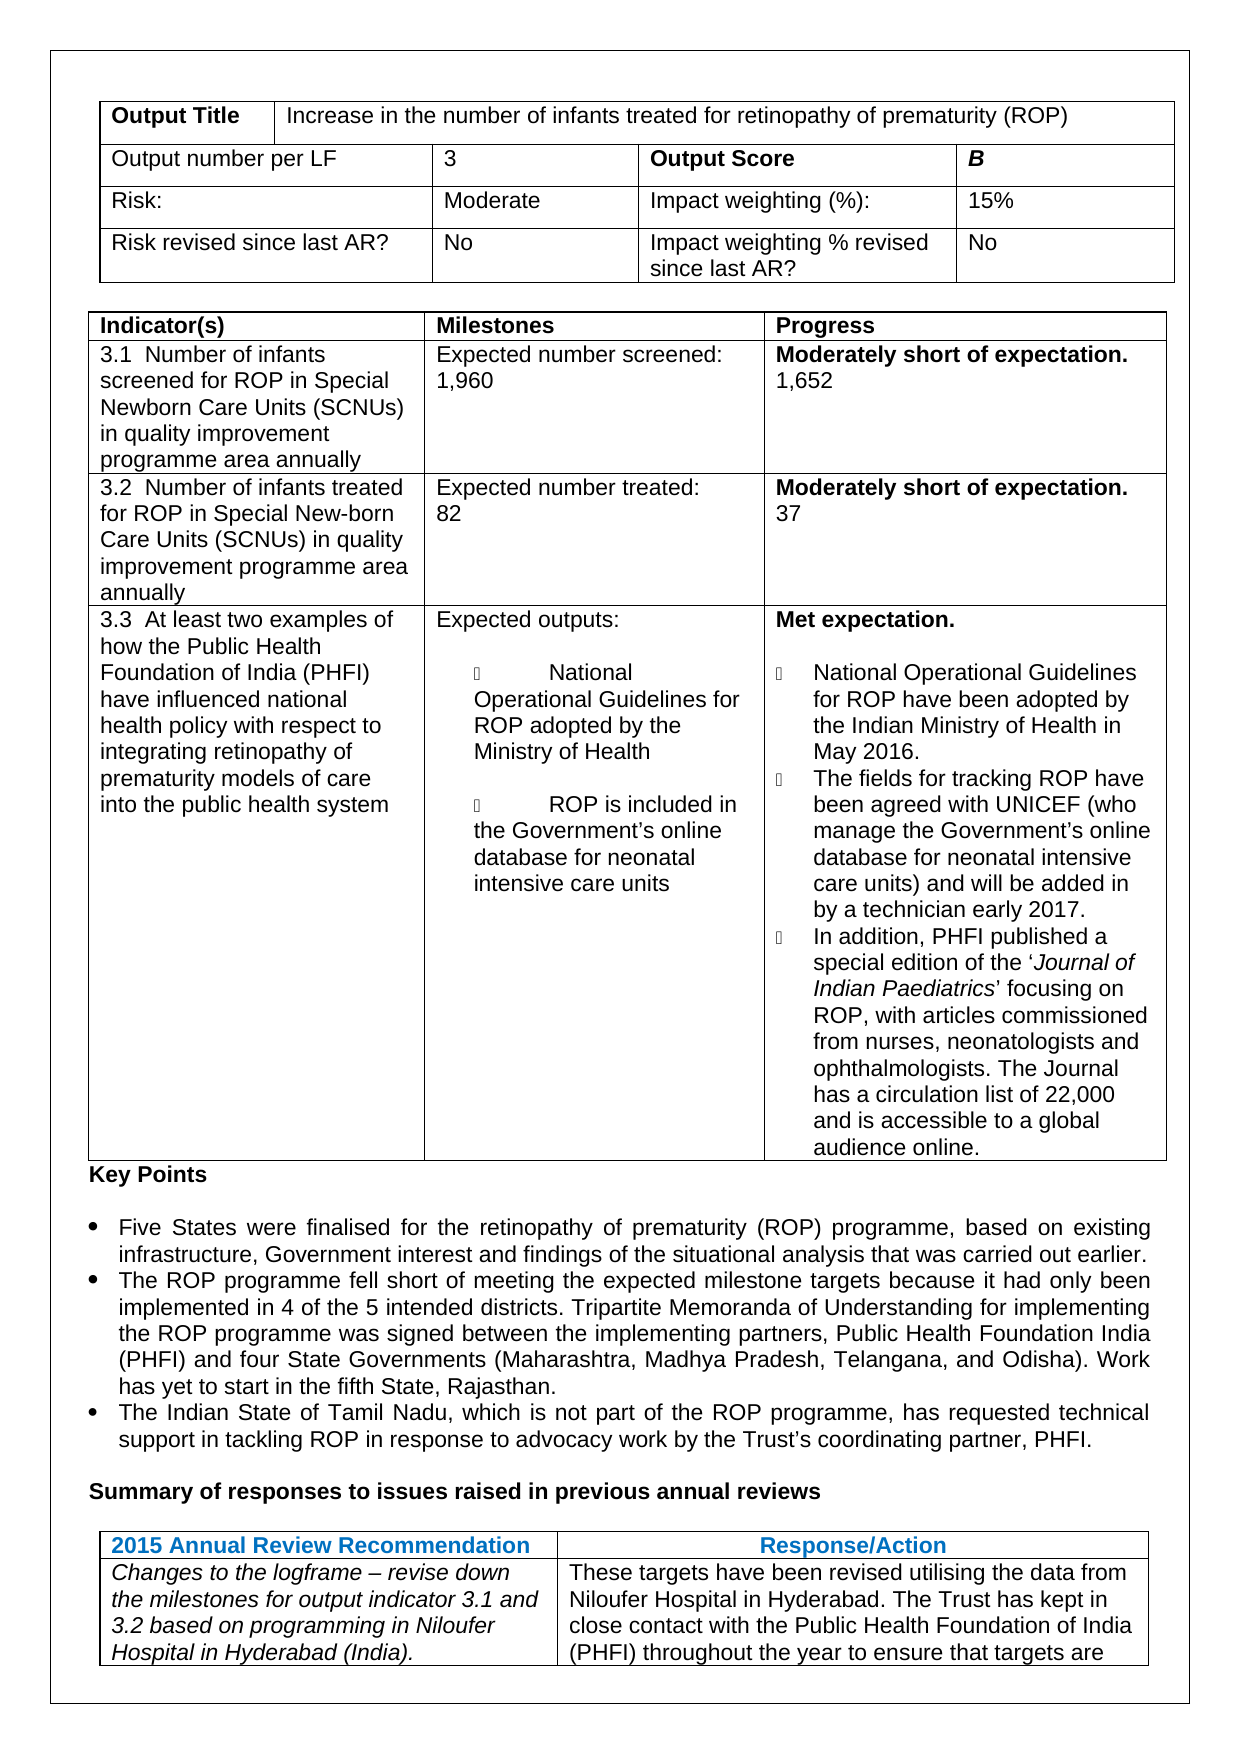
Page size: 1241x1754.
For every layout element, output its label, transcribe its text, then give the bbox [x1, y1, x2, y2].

table_cell These targets have been revised utilising the data from Niloufer Hospital in Hyderabad. The Trust has kept in close contact with the Public Health Foundation of India (PHFI) throughout the year to ensure that targets are [558, 1559, 1148, 1665]
list The ROP programme fell short of meeting the expected milestone targets because it had only been implemented in 4 of the 5 intended districts. Tripartite Memoranda of Understanding for implementing the ROP programme was signed between the implementing partners, Public Health Foundation India (PHFI) and four State Governments (Maharashtra, Madhya Pradesh, Telangana, and Odisha). Work has yet to start in the fifth State, Rajasthan. [89, 1267, 1152, 1399]
table_cell Risk revised since last AR? [101, 229, 432, 282]
table_cell 3.3 At least two examples of how the Public Health Foundation of India (PHFI) have influenced national health policy with respect to integrating retinopathy of prematurity models of care into the public health system [89, 606, 424, 1160]
text Summary of responses to issues raised in previous annual reviews [89, 1478, 1152, 1504]
table_cell 15% [957, 187, 1174, 228]
table_cell Moderately short of expectation. 1,652 [765, 341, 1166, 473]
table_header Increase in the number of infants treated for retinopathy of prematurity (ROP) [275, 102, 1174, 143]
table_cell No [957, 229, 1174, 282]
table_cell B [957, 145, 1174, 186]
list Five States were finalised for the retinopathy of prematurity (ROP) programme, based on existing infrastructure, Government interest and findings of the situational analysis that was carried out earlier. [89, 1214, 1152, 1267]
table_cell Expected number treated: 82 [425, 474, 764, 605]
table_cell Impact weighting % revised since last AR? [639, 229, 956, 282]
table_cell Risk: [101, 187, 432, 228]
table_cell 3.2 Number of infants treated for ROP in Special New-born Care Units (SCNUs) in quality improvement programme area annually [89, 474, 424, 605]
table_cell Met expectation. National Operational Guidelines for ROP have been adopted by the Indian Ministry of Health in May 2016. The fields for tracking ROP have been agreed with UNICEF (who manage the Government’s online database for neonatal intensive care units) and will be added in by a technician early 2017. In addition, PHFI published a special edition of the ‘Journal of Indian Paediatrics’ focusing on ROP, with articles commissioned from nurses, neonatologists and ophthalmologists. The Journal has a circulation list of 22,000 and is accessible to a global audience online. [765, 606, 1166, 1160]
text Key Points [89, 1161, 1152, 1187]
table_header Output Title [101, 102, 274, 143]
table_cell Changes to the logframe – revise down the milestones for output indicator 3.1 and 3.2 based on programming in Niloufer Hospital in Hyderabad (India). [101, 1559, 557, 1665]
table_cell Impact weighting (%): [639, 187, 956, 228]
table_cell No [433, 229, 638, 282]
table_cell 3.1 Number of infants screened for ROP in Special Newborn Care Units (SCNUs) in quality improvement programme area annually [89, 341, 424, 473]
table_cell Expected number screened: 1,960 [425, 341, 764, 473]
table_header Progress [765, 313, 1166, 340]
table_cell Moderate [433, 187, 638, 228]
table_cell Output Score [639, 145, 956, 186]
table_cell 3 [433, 145, 638, 186]
table_cell Expected outputs: National Operational Guidelines for ROP adopted by the Ministry of Health ROP is included in the Government’s online database for neonatal intensive care units [425, 606, 764, 1160]
table_header Response/Action [558, 1532, 1148, 1558]
table_header Indicator(s) [89, 313, 424, 340]
table_header Milestones [425, 313, 764, 340]
list The Indian State of Tamil Nadu, which is not part of the ROP programme, has requested technical support in tackling ROP in response to advocacy work by the Trust’s coordinating partner, PHFI. [89, 1399, 1152, 1452]
table_header 2015 Annual Review Recommendation [101, 1532, 557, 1558]
table_cell Output number per LF [101, 145, 432, 186]
table_cell Moderately short of expectation. 37 [765, 474, 1166, 605]
